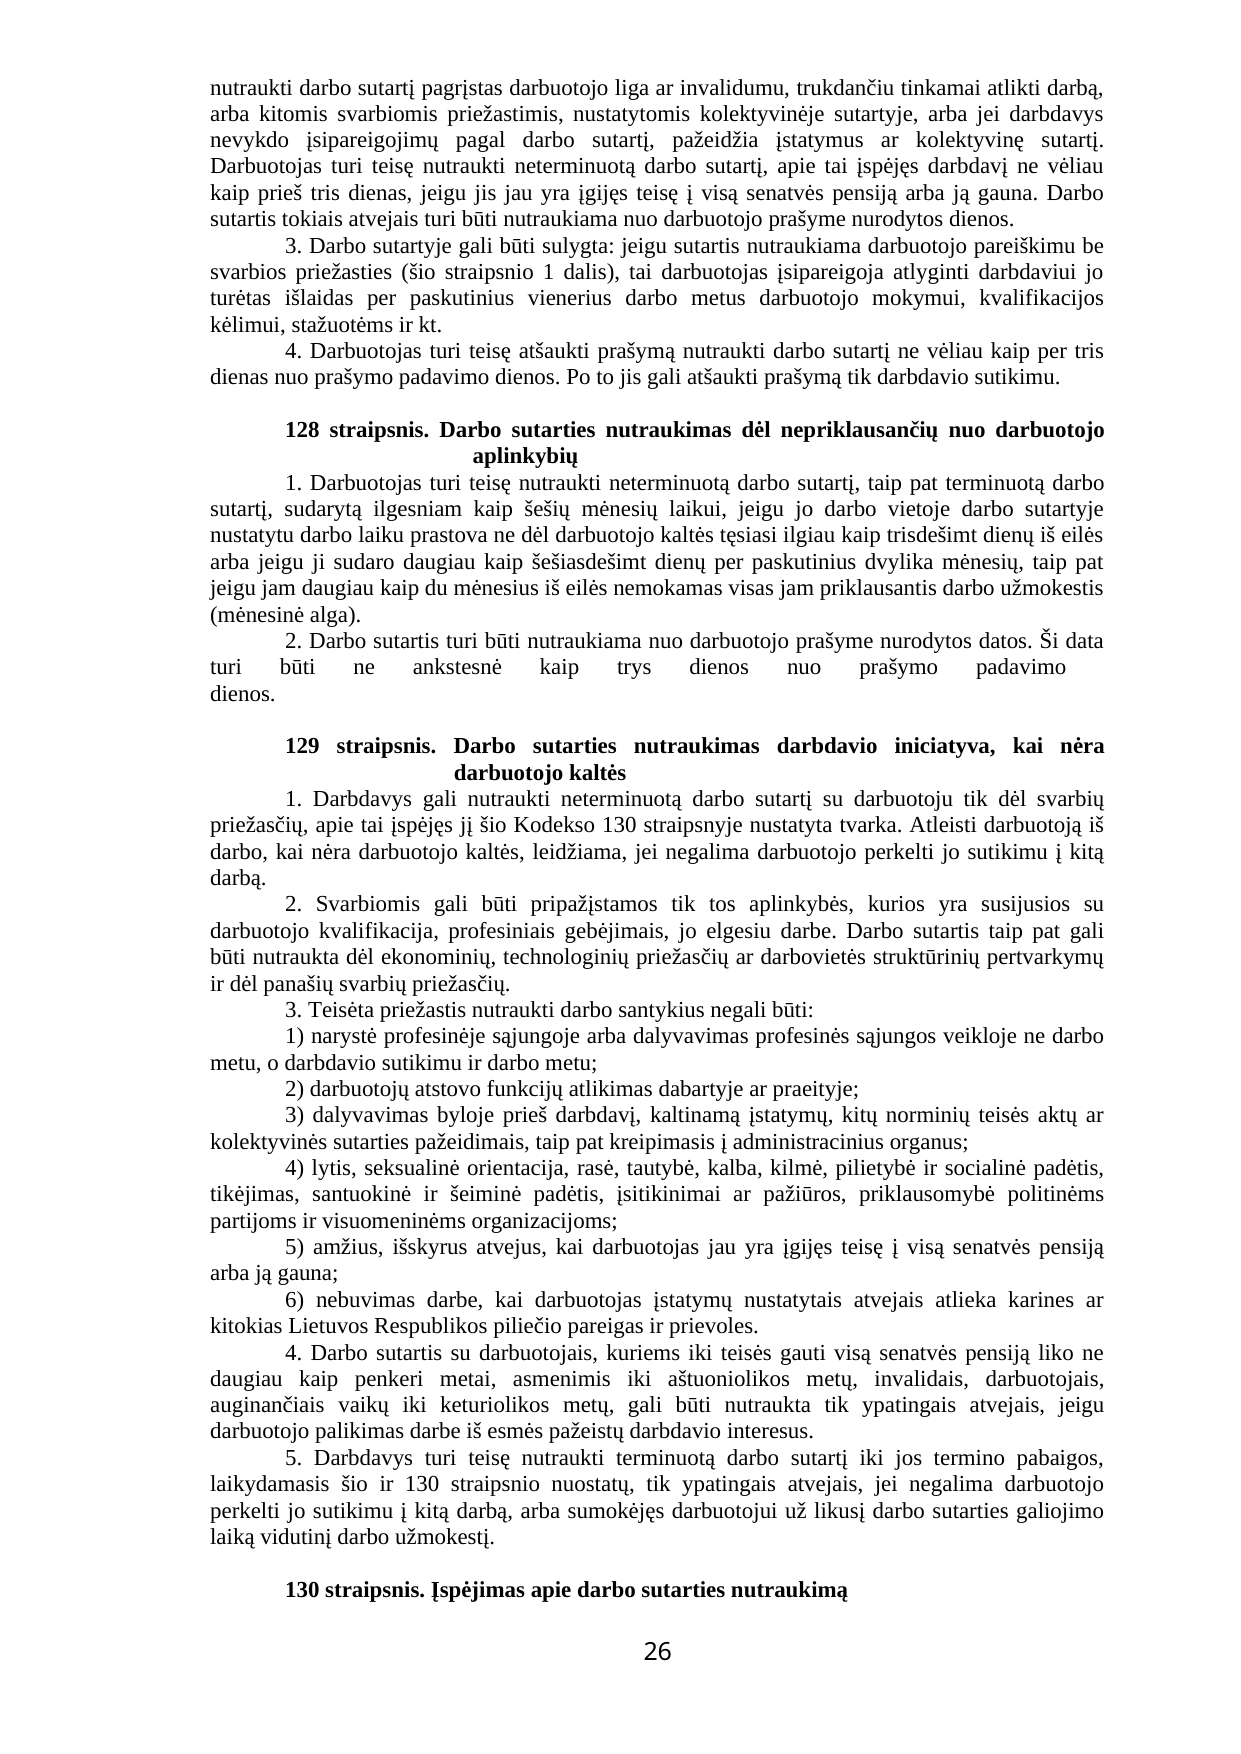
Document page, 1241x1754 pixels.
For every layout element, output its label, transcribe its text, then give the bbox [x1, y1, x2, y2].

text 3. Teisėta priežastis nutraukti darbo santykius negali būti: [210, 996, 1106, 1022]
text 128 straipsnis. Darbo sutarties nutraukimas dėl nepriklausančių nuo darbuotojo aplinkybių [285, 416, 1106, 469]
text 2. Svarbiomis gali būti pripažįstamos tik tos aplinkybės, kurios yra susijusios su darbuotojo kvalifikacija, profesiniais gebėjimais, jo elgesiu darbe. Darbo sutartis taip pat gali būti nutraukta dėl ekonominių, technologinių priežasčių ar darbovietės struktūrinių pertvarkymų ir dėl panašių svarbių priežasčių. [210, 891, 1106, 996]
text 4. Darbuotojas turi teisę atšaukti prašymą nutraukti darbo sutartį ne vėliau kaip per tris dienas nuo prašymo padavimo dienos. Po to jis gali atšaukti prašymą tik darbdavio sutikimu. [210, 337, 1106, 390]
text 3. Darbo sutartyje gali būti sulygta: jeigu sutartis nutraukiama darbuotojo pareiškimu be svarbios priežasties (šio straipsnio 1 dalis), tai darbuotojas įsipareigoja atlyginti darbdaviui jo turėtas išlaidas per paskutinius vienerius darbo metus darbuotojo mokymui, kvalifikacijos kėlimui, stažuotėms ir kt. [210, 232, 1106, 337]
text 130 straipsnis. Įspėjimas apie darbo sutarties nutraukimą [210, 1576, 1106, 1602]
text 1) narystė profesinėje sąjungoje arba dalyvavimas profesinės sąjungos veikloje ne darbo metu, o darbdavio sutikimu ir darbo metu; [210, 1022, 1106, 1075]
text 6) nebuvimas darbe, kai darbuotojas įstatymų nustatytais atvejais atlieka karines ar kitokias Lietuvos Respublikos piliečio pareigas ir prievoles. [210, 1286, 1106, 1338]
text 4. Darbo sutartis su darbuotojais, kuriems iki teisės gauti visą senatvės pensiją liko ne daugiau kaip penkeri metai, asmenimis iki aštuoniolikos metų, invalidais, darbuotojais, auginančiais vaikų iki keturiolikos metų, gali būti nutraukta tik ypatingais atvejais, jeigu darbuotojo palikimas darbe iš esmės pažeistų darbdavio interesus. [210, 1338, 1106, 1444]
text 1. Darbuotojas turi teisę nutraukti neterminuotą darbo sutartį, taip pat terminuotą darbo sutartį, sudarytą ilgesniam kaip šešių mėnesių laikui, jeigu jo darbo vietoje darbo sutartyje nustatytu darbo laiku prastova ne dėl darbuotojo kaltės tęsiasi ilgiau kaip trisdešimt dienų iš eilės arba jeigu ji sudaro daugiau kaip šešiasdešimt dienų per paskutinius dvylika mėnesių, taip pat jeigu jam daugiau kaip du mėnesius iš eilės nemokamas visas jam priklausantis darbo užmokestis (mėnesinė alga). [210, 469, 1106, 627]
text 5) amžius, išskyrus atvejus, kai darbuotojas jau yra įgijęs teisę į visą senatvės pensiją arba ją gauna; [210, 1233, 1106, 1286]
text nutraukti darbo sutartį pagrįstas darbuotojo liga ar invalidumu, trukdančiu tinkamai atlikti darbą, arba kitomis svarbiomis priežastimis, nustatytomis kolektyvinėje sutartyje, arba jei darbdavys nevykdo įsipareigojimų pagal darbo sutartį, pažeidžia įstatymus ar kolektyvinę sutartį. Darbuotojas turi teisę nutraukti neterminuotą darbo sutartį, apie tai įspėjęs darbdavį ne vėliau kaip prieš tris dienas, jeigu jis jau yra įgijęs teisę į visą senatvės pensiją arba ją gauna. Darbo sutartis tokiais atvejais turi būti nutraukiama nuo darbuotojo prašyme nurodytos dienos. [210, 73, 1106, 232]
text 5. Darbdavys turi teisę nutraukti terminuotą darbo sutartį iki jos termino pabaigos, laikydamasis šio ir 130 straipsnio nuostatų, tik ypatingais atvejais, jei negalima darbuotojo perkelti jo sutikimu į kitą darbą, arba sumokėjęs darbuotojui už likusį darbo sutarties galiojimo laiką vidutinį darbo užmokestį. [210, 1444, 1106, 1549]
text 2. Darbo sutartis turi būti nutraukiama nuo darbuotojo prašyme nurodytos datos. Ši data turi būti ne ankstesnė kaip trys dienos nuo prašymo padavimo dienos. [210, 627, 1106, 706]
text 2) darbuotojų atstovo funkcijų atlikimas dabartyje ar praeityje; [210, 1075, 1106, 1101]
text 3) dalyvavimas byloje prieš darbdavį, kaltinamą įstatymų, kitų norminių teisės aktų ar kolektyvinės sutarties pažeidimais, taip pat kreipimasis į administracinius organus; [210, 1101, 1106, 1154]
text 1. Darbdavys gali nutraukti neterminuotą darbo sutartį su darbuotoju tik dėl svarbių priežasčių, apie tai įspėjęs jį šio Kodekso 130 straipsnyje nustatyta tvarka. Atleisti darbuotoją iš darbo, kai nėra darbuotojo kaltės, leidžiama, jei negalima darbuotojo perkelti jo sutikimu į kitą darbą. [210, 785, 1106, 891]
text 4) lytis, seksualinė orientacija, rasė, tautybė, kalba, kilmė, pilietybė ir socialinė padėtis, tikėjimas, santuokinė ir šeiminė padėtis, įsitikinimai ar pažiūros, priklausomybė politinėms partijoms ir visuomeninėms organizacijoms; [210, 1154, 1106, 1233]
text 129 straipsnis. Darbo sutarties nutraukimas darbdavio iniciatyva, kai nėra darbuotojo kaltės [285, 732, 1106, 785]
